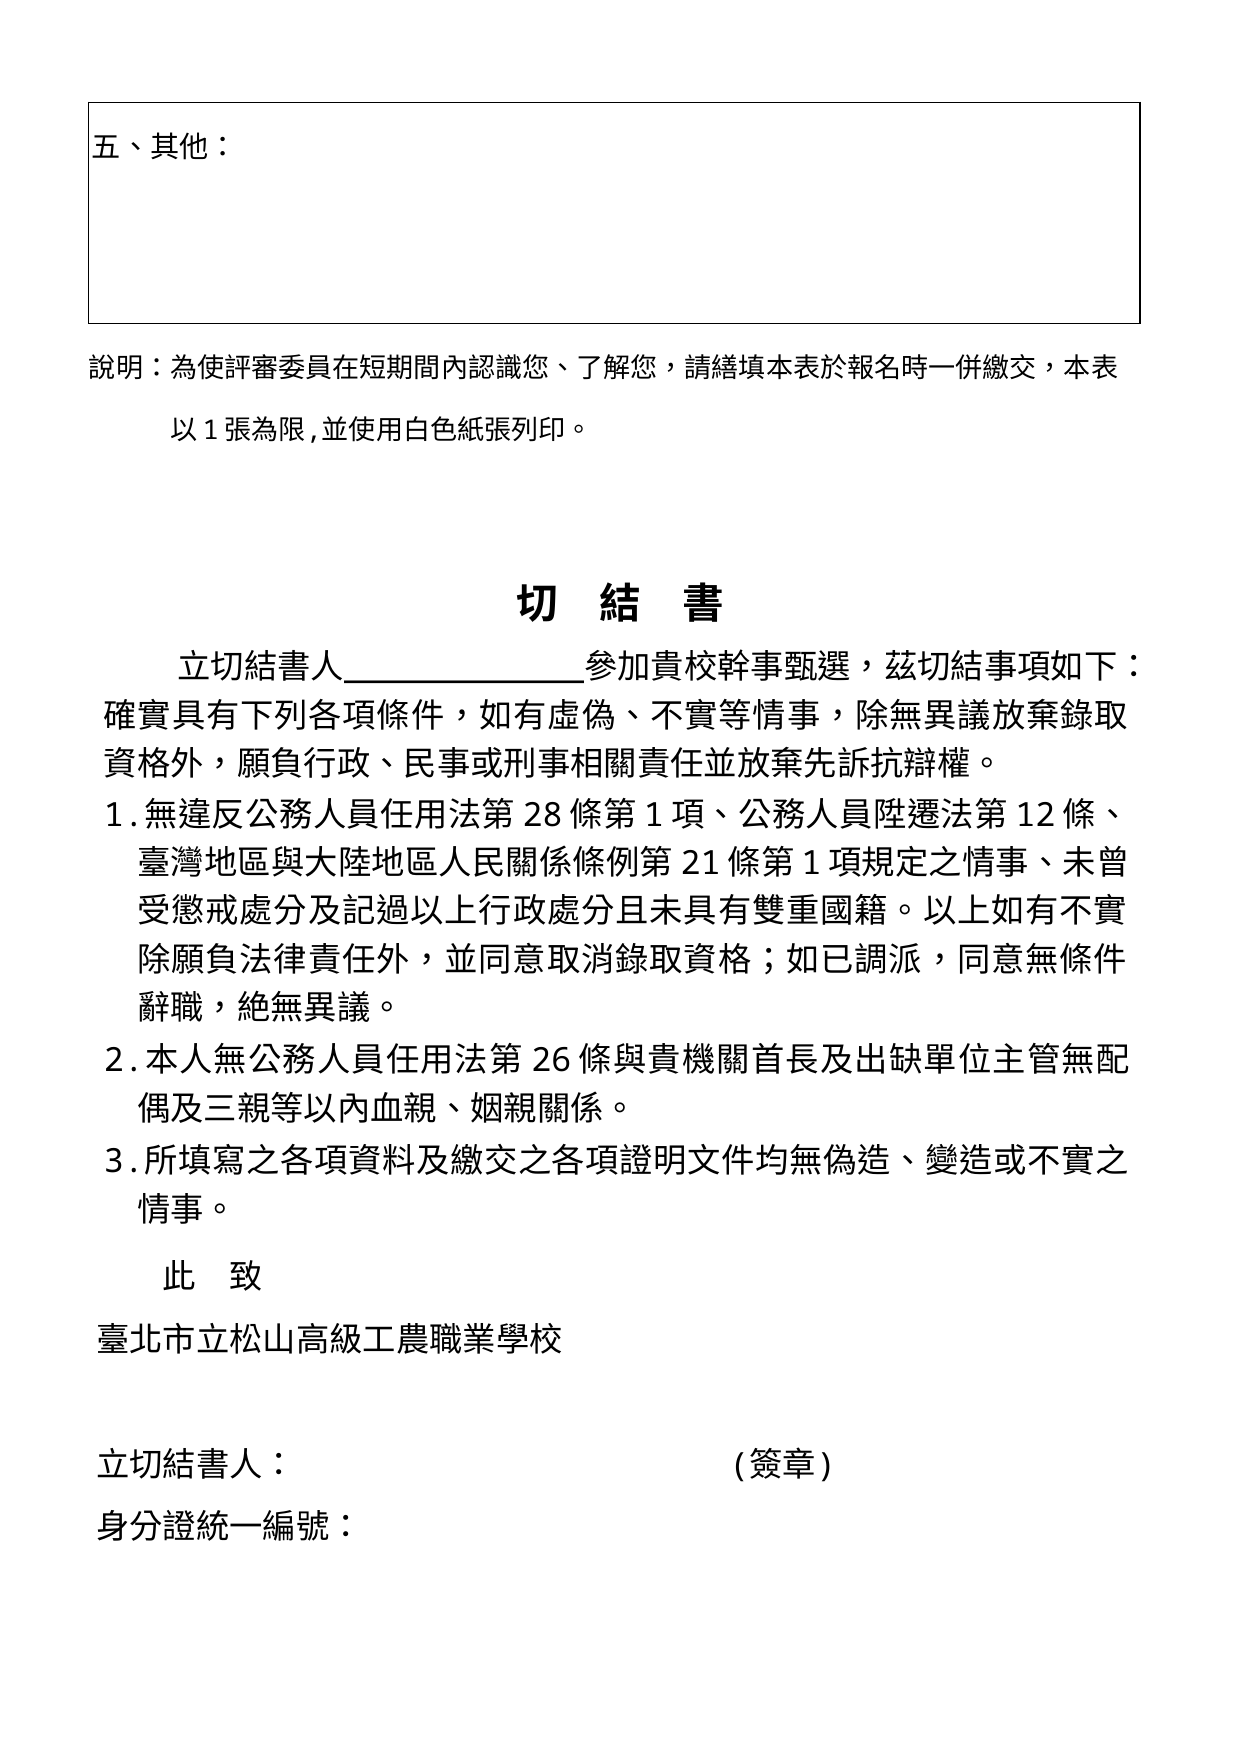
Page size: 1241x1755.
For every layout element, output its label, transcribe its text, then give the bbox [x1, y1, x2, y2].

text 切 結 書 [89, 559, 1152, 622]
text 確實具有下列各項條件，如有虛偽、不實等情事，除無異議放棄錄取資格外，願負行政、民事或刑事相關責任並放棄先訴抗辯權。 [103, 689, 1130, 785]
text 立切結書人____________參加貴校幹事甄選，茲切結事項如下： [103, 640, 1130, 689]
text 2.本人無公務人員任用法第26條與貴機關首長及出缺單位主管無配偶及三親等以內血親、姻親關係。 [104, 1033, 1130, 1130]
text 此 致 [62, 1233, 1152, 1295]
text 立切結書人： (簽章) [62, 1420, 1152, 1483]
text 身分證統一編號： [62, 1483, 1152, 1545]
text 說明：為使評審委員在短期間內認識您、了解您，請繕填本表於報名時一併繳交，本表以1張為限,並使用白色紙張列印。 [89, 324, 1127, 449]
table_cell 五、其他： [89, 103, 1139, 323]
text 3.所填寫之各項資料及繳交之各項證明文件均無偽造、變造或不實之情事。 [104, 1134, 1130, 1231]
text 臺北市立松山高級工農職業學校 [62, 1295, 1152, 1358]
text 1.無違反公務人員任用法第28條第1項、公務人員陞遷法第12條、臺灣地區與大陸地區人民關係條例第21條第1項規定之情事、未曾受懲戒處分及記過以上行政處分且未具有雙重國籍。以上如有不實除願負法律責任外，並同意取消錄取資格；如已調派，同意無條件辭職，絶無異議。 [104, 787, 1130, 1029]
